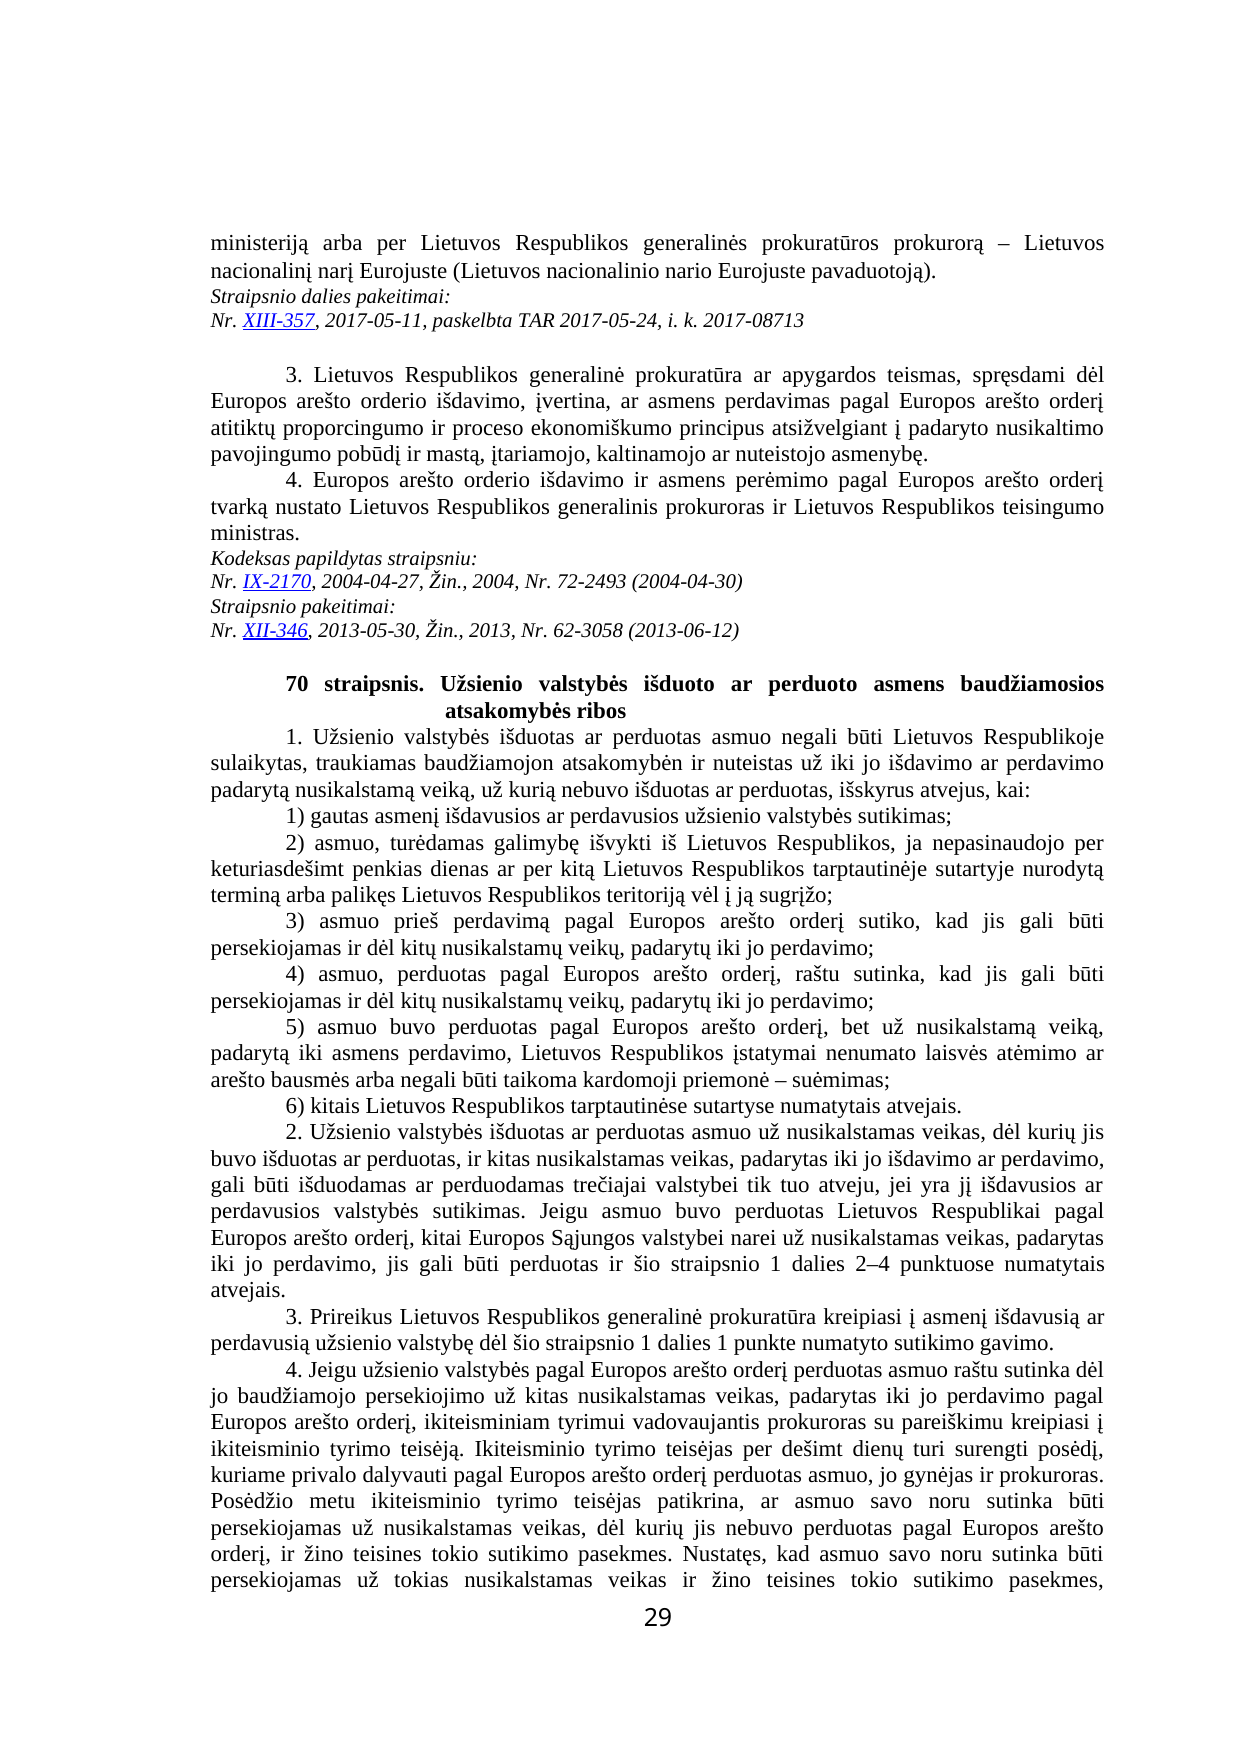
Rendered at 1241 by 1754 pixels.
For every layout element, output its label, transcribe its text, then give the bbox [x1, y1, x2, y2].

text Nr. IX-2170, 2004-04-27, Žin., 2004, Nr. 72-2493 (2004-04-30) [210, 569, 1105, 593]
text Nr. XII-346, 2013-05-30, Žin., 2013, Nr. 62-3058 (2013-06-12) [210, 618, 1105, 642]
text 3) asmuo prieš perdavimą pagal Europos arešto orderį sutiko, kad jis gali būti persekiojamas ir dėl kitų nusikalstamų veikų, padarytų iki jo perdavimo; [210, 908, 1105, 960]
text 2. Užsienio valstybės išduotas ar perduotas asmuo už nusikalstamas veikas, dėl kurių jis buvo išduotas ar perduotas, ir kitas nusikalstamas veikas, padarytas iki jo išdavimo ar perdavimo, gali būti išduodamas ar perduodamas trečiajai valstybei tik tuo atveju, jei yra jį išdavusios ar perdavusios valstybės sutikimas. Jeigu asmuo buvo perduotas Lietuvos Respublikai pagal Europos arešto orderį, kitai Europos Sąjungos valstybei narei už nusikalstamas veikas, padarytas iki jo perdavimo, jis gali būti perduotas ir šio straipsnio 1 dalies 2–4 punktuose numatytais atvejais. [210, 1118, 1105, 1303]
text Nr. XIII-357, 2017-05-11, paskelbta TAR 2017-05-24, i. k. 2017-08713 [210, 308, 1105, 332]
text Kodeksas papildytas straipsniu: [210, 545, 1105, 569]
text 1) gautas asmenį išdavusios ar perdavusios užsienio valstybės sutikimas; [210, 802, 1105, 828]
text Straipsnio pakeitimai: [210, 593, 1105, 618]
text Straipsnio dalies pakeitimai: [210, 284, 1105, 308]
text 3. Prireikus Lietuvos Respublikos generalinė prokuratūra kreipiasi į asmenį išdavusią ar perdavusią užsienio valstybę dėl šio straipsnio 1 dalies 1 punkte numatyto sutikimo gavimo. [210, 1303, 1105, 1356]
text 3. Lietuvos Respublikos generalinė prokuratūra ar apygardos teismas, spręsdami dėl Europos arešto orderio išdavimo, įvertina, ar asmens perdavimas pagal Europos arešto orderį atitiktų proporcingumo ir proceso ekonomiškumo principus atsižvelgiant į padaryto nusikaltimo pavojingumo pobūdį ir mastą, įtariamojo, kaltinamojo ar nuteistojo asmenybę. [210, 361, 1105, 466]
text 70 straipsnis. Užsienio valstybės išduoto ar perduoto asmens baudžiamosios atsakomybės ribos [285, 670, 1105, 723]
text 1. Užsienio valstybės išduotas ar perduotas asmuo negali būti Lietuvos Respublikoje sulaikytas, traukiamas baudžiamojon atsakomybėn ir nuteistas už iki jo išdavimo ar perdavimo padarytą nusikalstamą veiką, už kurią nebuvo išduotas ar perduotas, išskyrus atvejus, kai: [210, 723, 1105, 802]
text 5) asmuo buvo perduotas pagal Europos arešto orderį, bet už nusikalstamą veiką, padarytą iki asmens perdavimo, Lietuvos Respublikos įstatymai nenumato laisvės atėmimo ar arešto bausmės arba negali būti taikoma kardomoji priemonė – suėmimas; [210, 1013, 1105, 1092]
text 2) asmuo, turėdamas galimybę išvykti iš Lietuvos Respublikos, ja nepasinaudojo per keturiasdešimt penkias dienas ar per kitą Lietuvos Respublikos tarptautinėje sutartyje nurodytą terminą arba palikęs Lietuvos Respublikos teritoriją vėl į ją sugrįžo; [210, 828, 1105, 908]
text 4) asmuo, perduotas pagal Europos arešto orderį, raštu sutinka, kad jis gali būti persekiojamas ir dėl kitų nusikalstamų veikų, padarytų iki jo perdavimo; [210, 960, 1105, 1013]
text ministeriją arba per Lietuvos Respublikos generalinės prokuratūros prokurorą – Lietuvos nacionalinį narį Eurojuste (Lietuvos nacionalinio nario Eurojuste pavaduotoją). [210, 229, 1105, 284]
text 4. Europos arešto orderio išdavimo ir asmens perėmimo pagal Europos arešto orderį tvarką nustato Lietuvos Respublikos generalinis prokuroras ir Lietuvos Respublikos teisingumo ministras. [210, 466, 1105, 545]
text 6) kitais Lietuvos Respublikos tarptautinėse sutartyse numatytais atvejais. [210, 1092, 1105, 1118]
text 4. Jeigu užsienio valstybės pagal Europos arešto orderį perduotas asmuo raštu sutinka dėl jo baudžiamojo persekiojimo už kitas nusikalstamas veikas, padarytas iki jo perdavimo pagal Europos arešto orderį, ikiteisminiam tyrimui vadovaujantis prokuroras su pareiškimu kreipiasi į ikiteisminio tyrimo teisėją. Ikiteisminio tyrimo teisėjas per dešimt dienų turi surengti posėdį, kuriame privalo dalyvauti pagal Europos arešto orderį perduotas asmuo, jo gynėjas ir prokuroras. Posėdžio metu ikiteisminio tyrimo teisėjas patikrina, ar asmuo savo noru sutinka būti persekiojamas už nusikalstamas veikas, dėl kurių jis nebuvo perduotas pagal Europos arešto orderį, ir žino teisines tokio sutikimo pasekmes. Nustatęs, kad asmuo savo noru sutinka būti persekiojamas už tokias nusikalstamas veikas ir žino teisines tokio sutikimo pasekmes, [210, 1356, 1105, 1593]
